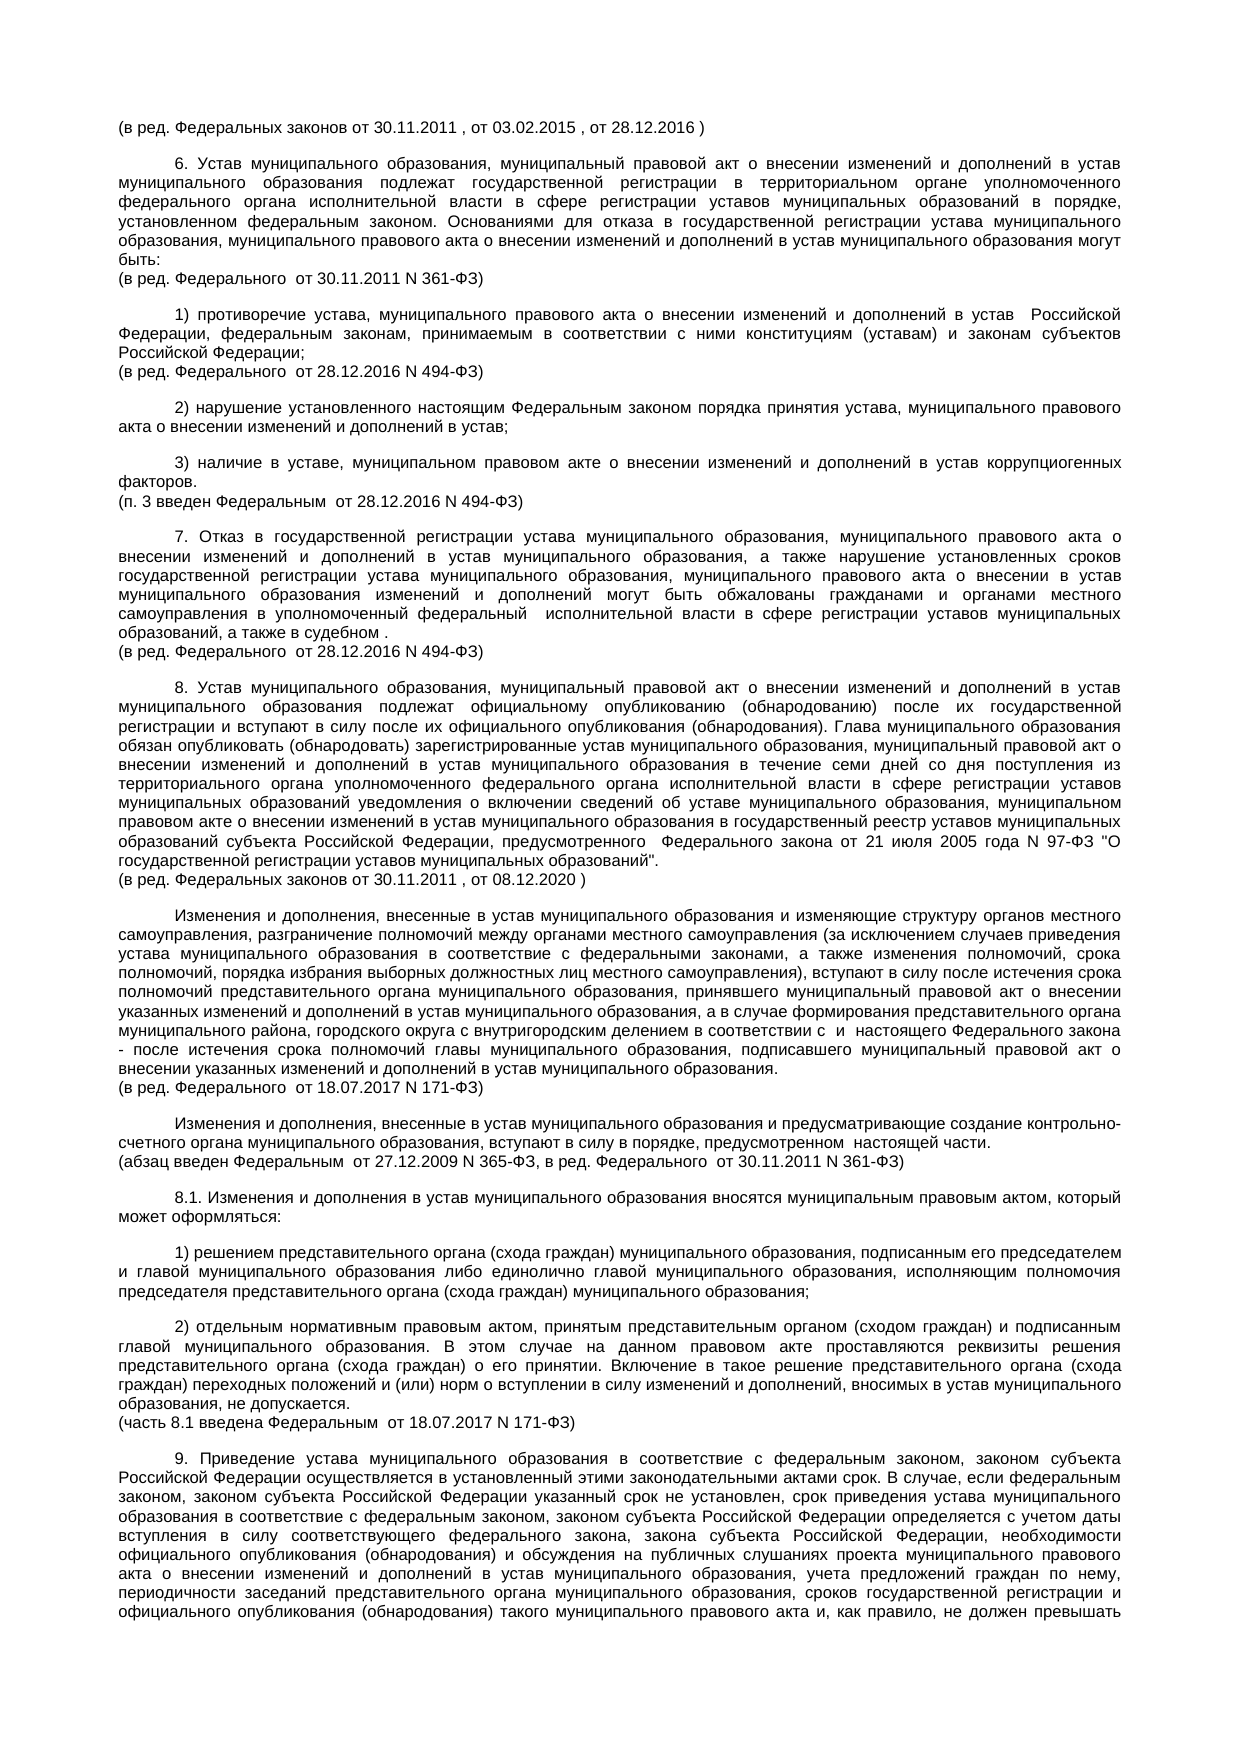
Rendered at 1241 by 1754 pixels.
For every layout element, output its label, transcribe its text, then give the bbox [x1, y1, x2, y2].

text Изменения и дополнения, внесенные в устав муниципального образования и изменяющие структуру органов местного самоуправления, разграничение полномочий между органами местного самоуправления (за исключением случаев приведения устава муниципального образования в соответствие с федеральными законами, а также изменения полномочий, срока полномочий, порядка избрания выборных должностных лиц местного самоуправления), вступают в силу после истечения срока полномочий представительного органа муниципального образования, принявшего муниципальный правовой акт о внесении указанных изменений и дополнений в устав муниципального образования, а в случае формирования представительного органа муниципального района, городского округа с внутригородским делением в соответствии с и настоящего Федерального закона - после истечения срока полномочий главы муниципального образования, подписавшего муниципальный правовой акт о внесении указанных изменений и дополнений в устав муниципального образования. [118, 906, 1122, 1078]
text 1) противоречие устава, муниципального правового акта о внесении изменений и дополнений в устав Российской Федерации, федеральным законам, принимаемым в соответствии с ними конституциям (уставам) и законам субъектов Российской Федерации; [118, 305, 1122, 362]
text 1) решением представительного органа (схода граждан) муниципального образования, подписанным его председателем и главой муниципального образования либо единолично главой муниципального образования, исполняющим полномочия председателя представительного органа (схода граждан) муниципального образования; [118, 1243, 1122, 1301]
text 8.1. Изменения и дополнения в устав муниципального образования вносятся муниципальным правовым актом, который может оформляться: [118, 1188, 1122, 1226]
text (часть 8.1 введена Федеральным от 18.07.2017 N 171-ФЗ) [118, 1413, 1122, 1432]
text 9. Приведение устава муниципального образования в соответствие с федеральным законом, законом субъекта Российской Федерации осуществляется в установленный этими законодательными актами срок. В случае, если федеральным законом, законом субъекта Российской Федерации указанный срок не установлен, срок приведения устава муниципального образования в соответствие с федеральным законом, законом субъекта Российской Федерации определяется с учетом даты вступления в силу соответствующего федерального закона, закона субъекта Российской Федерации, необходимости официального опубликования (обнародования) и обсуждения на публичных слушаниях проекта муниципального правового акта о внесении изменений и дополнений в устав муниципального образования, учета предложений граждан по нему, периодичности заседаний представительного органа муниципального образования, сроков государственной регистрации и официального опубликования (обнародования) такого муниципального правового акта и, как правило, не должен превышать [118, 1449, 1122, 1621]
text 6. Устав муниципального образования, муниципальный правовой акт о внесении изменений и дополнений в устав муниципального образования подлежат государственной регистрации в территориальном органе уполномоченного федерального органа исполнительной власти в сфере регистрации уставов муниципальных образований в порядке, установленном федеральным законом. Основаниями для отказа в государственной регистрации устава муниципального образования, муниципального правового акта о внесении изменений и дополнений в устав муниципального образования могут быть: [118, 154, 1122, 269]
text (абзац введен Федеральным от 27.12.2009 N 365-ФЗ, в ред. Федерального от 30.11.2011 N 361-ФЗ) [118, 1152, 1122, 1171]
text (в ред. Федерального от 18.07.2017 N 171-ФЗ) [118, 1078, 1122, 1097]
text (п. 3 введен Федеральным от 28.12.2016 N 494-ФЗ) [118, 491, 1122, 511]
text (в ред. Федеральных законов от 30.11.2011 , от 03.02.2015 , от 28.12.2016 ) [118, 118, 1122, 137]
text Изменения и дополнения, внесенные в устав муниципального образования и предусматривающие создание контрольно-счетного органа муниципального образования, вступают в силу в порядке, предусмотренном настоящей части. [118, 1114, 1122, 1152]
text 3) наличие в уставе, муниципальном правовом акте о внесении изменений и дополнений в устав коррупциогенных факторов. [118, 453, 1122, 491]
text 8. Устав муниципального образования, муниципальный правовой акт о внесении изменений и дополнений в устав муниципального образования подлежат официальному опубликованию (обнародованию) после их государственной регистрации и вступают в силу после их официального опубликования (обнародования). Глава муниципального образования обязан опубликовать (обнародовать) зарегистрированные устав муниципального образования, муниципальный правовой акт о внесении изменений и дополнений в устав муниципального образования в течение семи дней со дня поступления из территориального органа уполномоченного федерального органа исполнительной власти в сфере регистрации уставов муниципальных образований уведомления о включении сведений об уставе муниципального образования, муниципальном правовом акте о внесении изменений в устав муниципального образования в государственный реестр уставов муниципальных образований субъекта Российской Федерации, предусмотренного Федерального закона от 21 июля 2005 года N 97-ФЗ "О государственной регистрации уставов муниципальных образований". [118, 678, 1122, 870]
text (в ред. Федеральных законов от 30.11.2011 , от 08.12.2020 ) [118, 870, 1122, 889]
text (в ред. Федерального от 28.12.2016 N 494-ФЗ) [118, 642, 1122, 661]
text 2) нарушение установленного настоящим Федеральным законом порядка принятия устава, муниципального правового акта о внесении изменений и дополнений в устав; [118, 398, 1122, 436]
text 2) отдельным нормативным правовым актом, принятым представительным органом (сходом граждан) и подписанным главой муниципального образования. В этом случае на данном правовом акте проставляются реквизиты решения представительного органа (схода граждан) о его принятии. Включение в такое решение представительного органа (схода граждан) переходных положений и (или) норм о вступлении в силу изменений и дополнений, вносимых в устав муниципального образования, не допускается. [118, 1317, 1122, 1413]
text 7. Отказ в государственной регистрации устава муниципального образования, муниципального правового акта о внесении изменений и дополнений в устав муниципального образования, а также нарушение установленных сроков государственной регистрации устава муниципального образования, муниципального правового акта о внесении в устав муниципального образования изменений и дополнений могут быть обжалованы гражданами и органами местного самоуправления в уполномоченный федеральный исполнительной власти в сфере регистрации уставов муниципальных образований, а также в судебном . [118, 527, 1122, 642]
text (в ред. Федерального от 28.12.2016 N 494-ФЗ) [118, 362, 1122, 381]
text (в ред. Федерального от 30.11.2011 N 361-ФЗ) [118, 269, 1122, 288]
